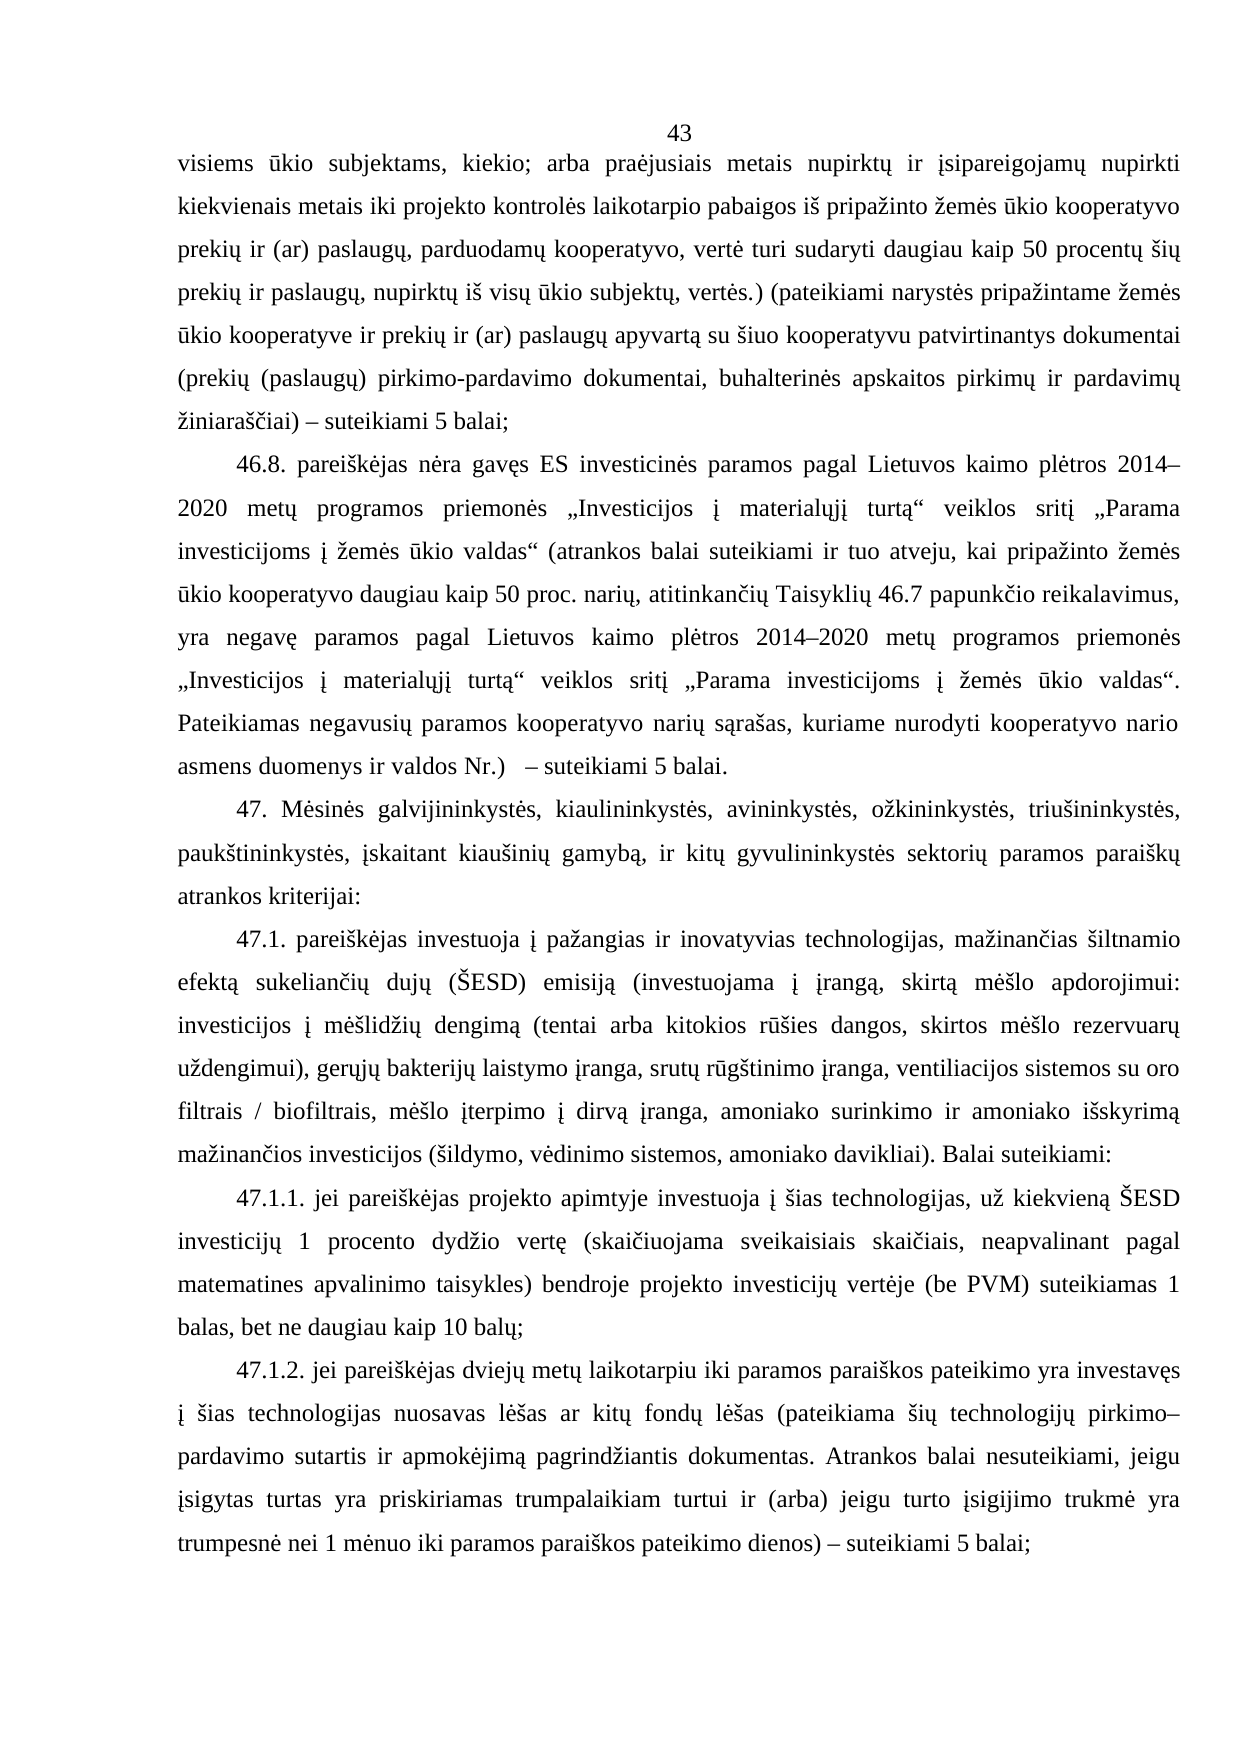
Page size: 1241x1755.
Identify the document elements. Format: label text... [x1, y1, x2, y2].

text 47.1. pareiškėjas investuoja į pažangias ir inovatyvias technologijas, mažinančias šiltnamio efektą sukeliančių dujų (ŠESD) emisiją (investuojama į įrangą, skirtą mėšlo apdorojimui: investicijos į mėšlidžių dengimą (tentai arba kitokios rūšies dangos, skirtos mėšlo rezervuarų uždengimui), gerųjų bakterijų laistymo įranga, srutų rūgštinimo įranga, ventiliacijos sistemos su oro filtrais / biofiltrais, mėšlo įterpimo į dirvą įranga, amoniako surinkimo ir amoniako išskyrimą mažinančios investicijos (šildymo, vėdinimo sistemos, amoniako davikliai). Balai suteikiami: [177, 924, 1181, 1168]
text 47.1.2. jei pareiškėjas dviejų metų laikotarpiu iki paramos paraiškos pateikimo yra investavęs į šias technologijas nuosavas lėšas ar kitų fondų lėšas (pateikiama šių technologijų pirkimo–pardavimo sutartis ir apmokėjimą pagrindžiantis dokumentas. Atrankos balai nesuteikiami, jeigu įsigytas turtas yra priskiriamas trumpalaikiam turtui ir (arba) jeigu turto įsigijimo trukmė yra trumpesnė nei 1 mėnuo iki paramos paraiškos pateikimo dienos) – suteikiami 5 balai; [177, 1355, 1181, 1556]
text 47. Mėsinės galvijininkystės, kiaulininkystės, avininkystės, ožkininkystės, triušininkystės, paukštininkystės, įskaitant kiaušinių gamybą, ir kitų gyvulininkystės sektorių paramos paraiškų atrankos kriterijai: [177, 794, 1181, 909]
text 46.8. pareiškėjas nėra gavęs ES investicinės paramos pagal Lietuvos kaimo plėtros 2014–2020 metų programos priemonės „Investicijos į materialųjį turtą“ veiklos sritį „Parama investicijoms į žemės ūkio valdas“ (atrankos balai suteikiami ir tuo atveju, kai pripažinto žemės ūkio kooperatyvo daugiau kaip 50 proc. narių, atitinkančių Taisyklių 46.7 papunkčio reikalavimus, yra negavę paramos pagal Lietuvos kaimo plėtros 2014–2020 metų programos priemonės „Investicijos į materialųjį turtą“ veiklos sritį „Parama investicijoms į žemės ūkio valdas“. Pateikiamas negavusių paramos kooperatyvo narių sąrašas, kuriame nurodyti kooperatyvo nario asmens duomenys ir valdos Nr.) – suteikiami 5 balai. [177, 449, 1181, 780]
text 47.1.1. jei pareiškėjas projekto apimtyje investuoja į šias technologijas, už kiekvieną ŠESD investicijų 1 procento dydžio vertę (skaičiuojama sveikaisiais skaičiais, neapvalinant pagal matematines apvalinimo taisykles) bendroje projekto investicijų vertėje (be PVM) suteikiamas 1 balas, bet ne daugiau kaip 10 balų; [177, 1183, 1181, 1341]
text visiems ūkio subjektams, kiekio; arba praėjusiais metais nupirktų ir įsipareigojamų nupirkti kiekvienais metais iki projekto kontrolės laikotarpio pabaigos iš pripažinto žemės ūkio kooperatyvo prekių ir (ar) paslaugų, parduodamų kooperatyvo, vertė turi sudaryti daugiau kaip 50 procentų šių prekių ir paslaugų, nupirktų iš visų ūkio subjektų, vertės.) (pateikiami narystės pripažintame žemės ūkio kooperatyve ir prekių ir (ar) paslaugų apyvartą su šiuo kooperatyvu patvirtinantys dokumentai (prekių (paslaugų) pirkimo-pardavimo dokumentai, buhalterinės apskaitos pirkimų ir pardavimų žiniaraščiai) – suteikiami 5 balai; [177, 148, 1181, 435]
